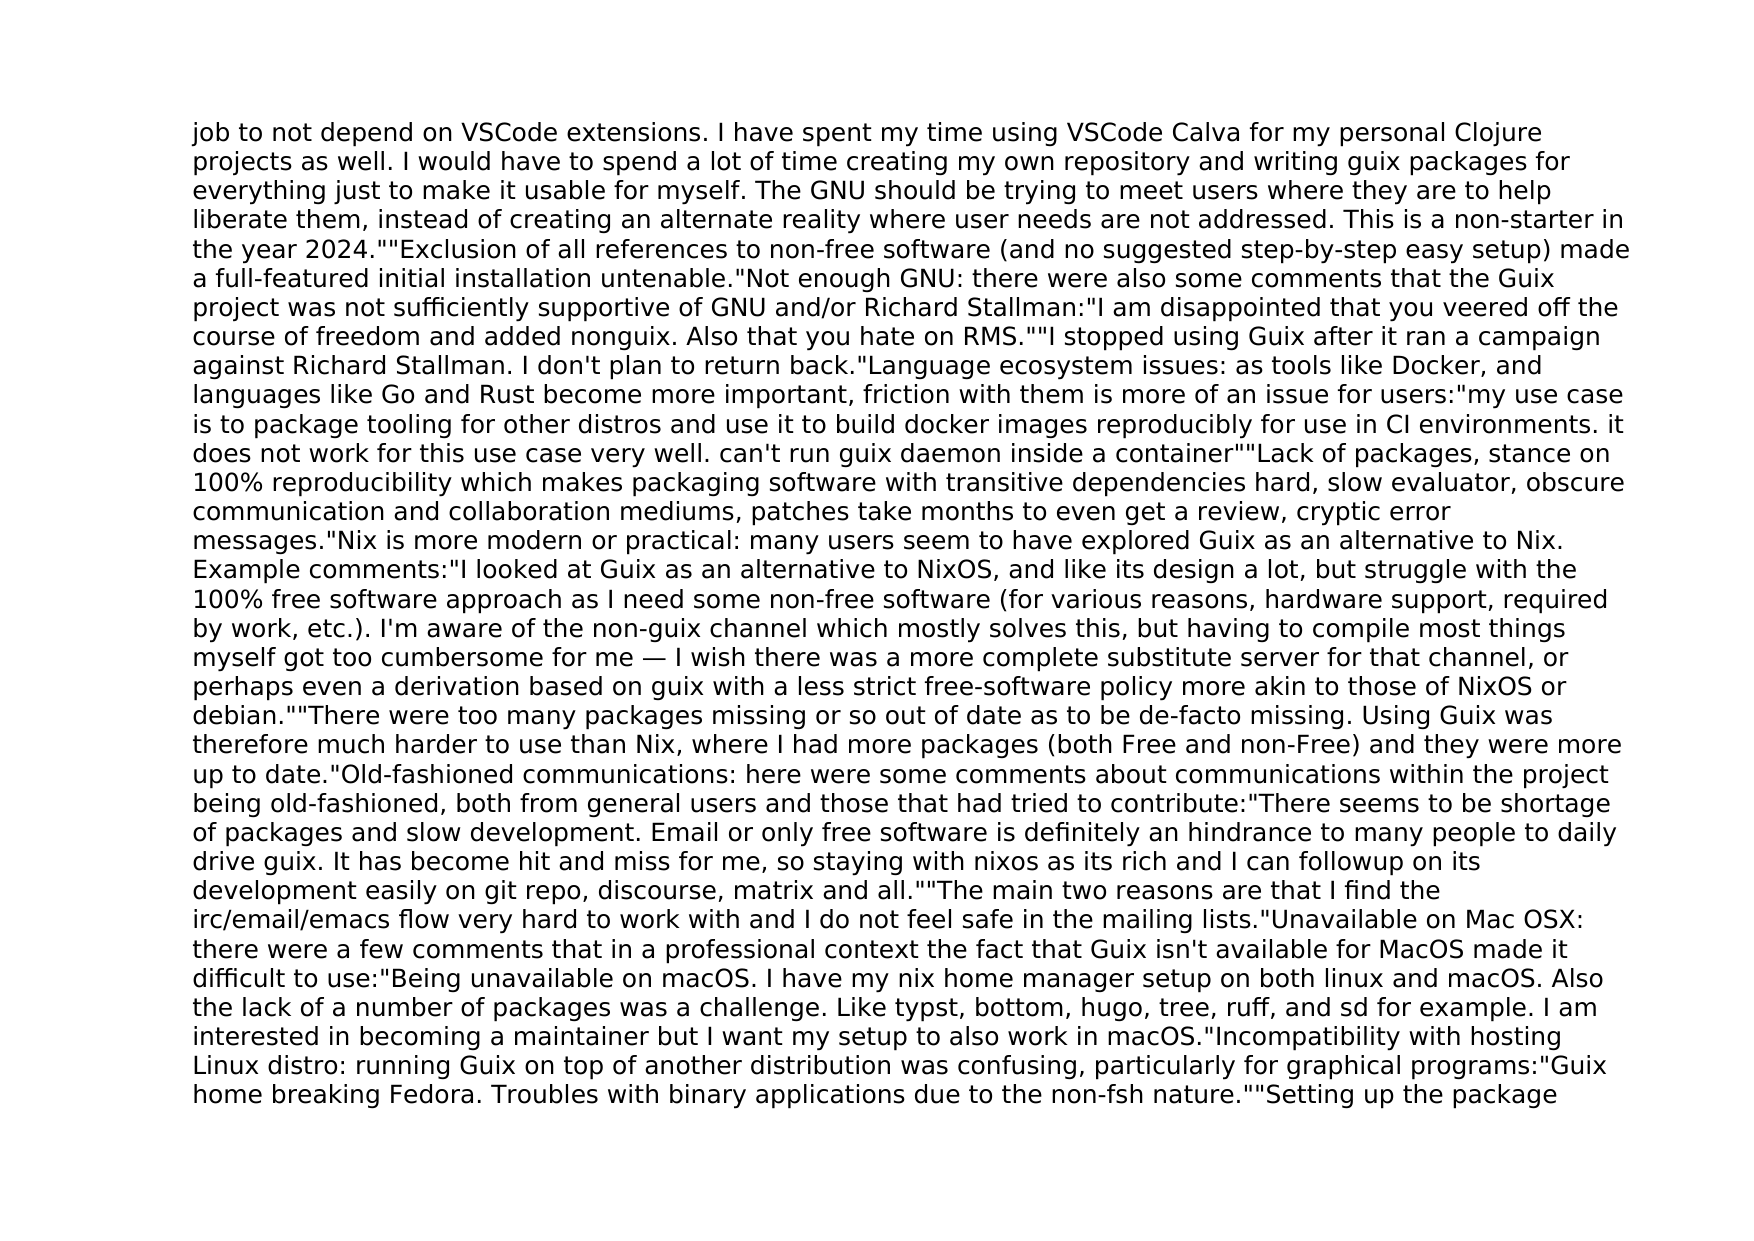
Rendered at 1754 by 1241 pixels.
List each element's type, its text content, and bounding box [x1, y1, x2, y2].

list job to not depend on VSCode extensions. I have spent my time using VSCode Calva for my personal Clojure projects as well. I would have to spend a lot of time creating my own repository and writing guix packages for everything just to make it usable for myself. The GNU should be trying to meet users where they are to help liberate them, instead of creating an alternate reality where user needs are not addressed. This is a non-starter in the year 2024.""Exclusion of all references to non-free software (and no suggested step-by-step easy setup) made a full-featured initial installation untenable."Not enough GNU: there were also some comments that the Guix project was not sufficiently supportive of GNU and/or Richard Stallman:"I am disappointed that you veered off the course of freedom and added nonguix. Also that you hate on RMS.""I stopped using Guix after it ran a campaign against Richard Stallman. I don't plan to return back."Language ecosystem issues: as tools like Docker, and languages like Go and Rust become more important, friction with them is more of an issue for users:"my use case is to package tooling for other distros and use it to build docker images reproducibly for use in CI environments. it does not work for this use case very well. can't run guix daemon inside a container""Lack of packages, stance on 100% reproducibility which makes packaging software with transitive dependencies hard, slow evaluator, obscure communication and collaboration mediums, patches take months to even get a review, cryptic error messages."Nix is more modern or practical: many users seem to have explored Guix as an alternative to Nix. Example comments:"I looked at Guix as an alternative to NixOS, and like its design a lot, but struggle with the 100% free software approach as I need some non-free software (for various reasons, hardware support, required by work, etc.). I'm aware of the non-guix channel which mostly solves this, but having to compile most things myself got too cumbersome for me — I wish there was a more complete substitute server for that channel, or perhaps even a derivation based on guix with a less strict free-software policy more akin to those of NixOS or debian.""There were too many packages missing or so out of date as to be de-facto missing. Using Guix was therefore much harder to use than Nix, where I had more packages (both Free and non-Free) and they were more up to date."Old-fashioned communications: here were some comments about communications within the project being old-fashioned, both from general users and those that had tried to contribute:"There seems to be shortage of packages and slow development. Email or only free software is definitely an hindrance to many people to daily drive guix. It has become hit and miss for me, so staying with nixos as its rich and I can followup on its development easily on git repo, discourse, matrix and all.""The main two reasons are that I find the irc/email/emacs flow very hard to work with and I do not feel safe in the mailing lists."Unavailable on Mac OSX: there were a few comments that in a professional context the fact that Guix isn't available for MacOS made it difficult to use:"Being unavailable on macOS. I have my nix home manager setup on both linux and macOS. Also the lack of a number of packages was a challenge. Like typst, bottom, hugo, tree, ruff, and sd for example. I am interested in becoming a maintainer but I want my setup to also work in macOS."Incompatibility with hosting Linux distro: running Guix on top of another distribution was confusing, particularly for graphical programs:"Guix home breaking Fedora. Troubles with binary applications due to the non-fsh nature.""Setting up the package [177, 118, 1636, 1110]
